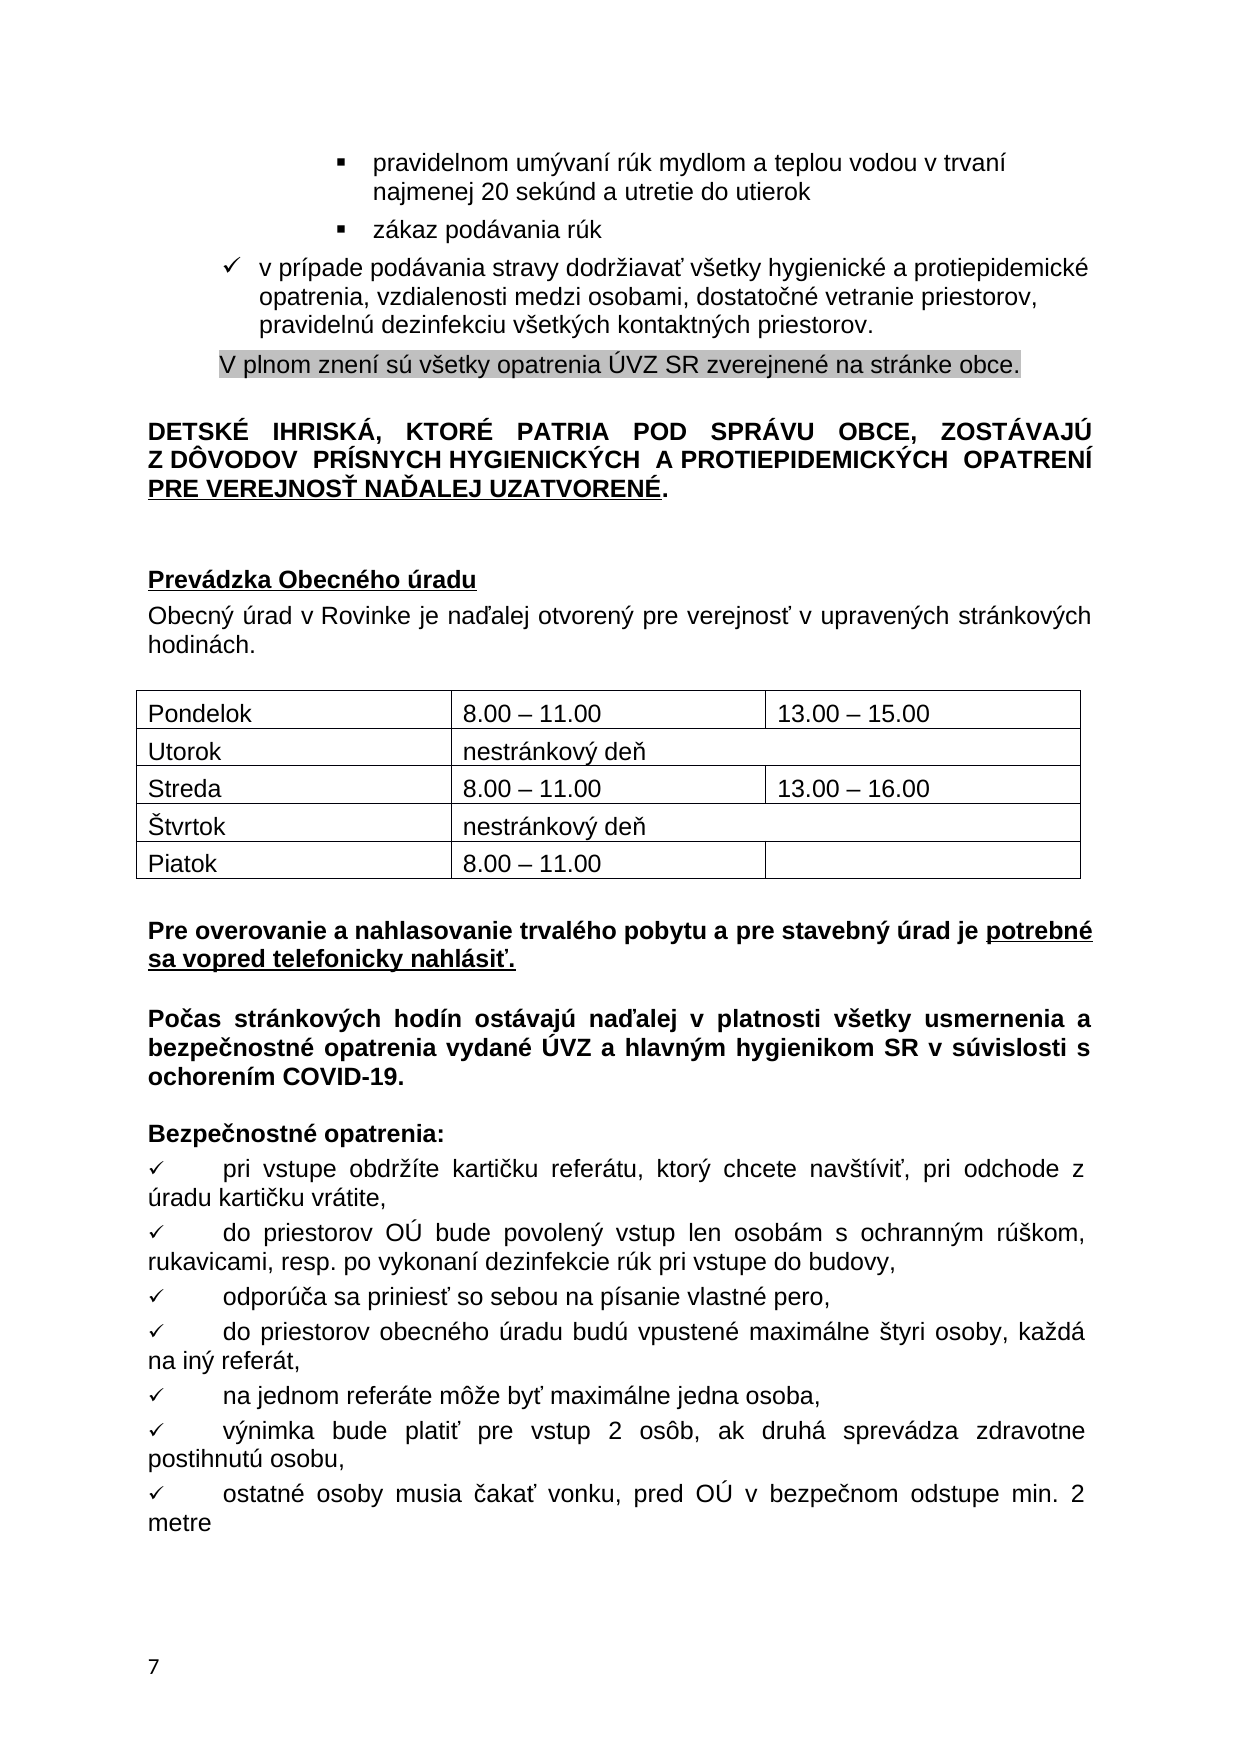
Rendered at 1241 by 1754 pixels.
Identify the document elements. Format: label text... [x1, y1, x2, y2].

text Počas stránkových hodín ostávajú naďalej v platnosti všetky usmernenia a bezpečnostné opatrenia vydané ÚVZ a hlavným hygienikom SR v súvislosti s ochorením COVID-19. [148, 1004, 1093, 1091]
table_cell [766, 842, 1080, 878]
text Bezpečnostné opatrenia: [148, 1119, 1093, 1148]
list na jednom referáte môže byť maximálne jedna osoba, [148, 1381, 1086, 1409]
list v prípade podávania stravy dodržiavať všetky hygienické a protiepidemické opatrenia, vzdialenosti medzi osobami, dostatočné vetranie priestorov, pravidelnú dezinfekciu všetkých kontaktných priestorov. [221, 253, 1093, 339]
table_header Pondelok [137, 691, 451, 728]
text Prevádzka Obecného úradu [148, 565, 1093, 593]
table_cell nestránkový deň [452, 804, 1080, 841]
list do priestorov OÚ bude povolený vstup len osobám s ochranným rúškom, rukavicami, resp. po vykonaní dezinfekcie rúk pri vstupe do budovy, [148, 1218, 1086, 1276]
text Pre overovanie a nahlasovanie trvalého pobytu a pre stavebný úrad je potrebné sa vopred telefonicky nahlásiť. [148, 916, 1093, 973]
table_cell Piatok [137, 842, 451, 878]
text DETSKÉ IHRISKÁ, KTORÉ PATRIA POD SPRÁVU OBCE, ZOSTÁVAJÚ Z DÔVODOV PRÍSNYCH HYGIENICKÝCH A PROTIEPIDEMICKÝCH OPATRENÍ PRE VEREJNOSŤ NAĎALEJ UZATVORENÉ. [148, 416, 1093, 503]
table_header 8.00 – 11.00 [452, 691, 765, 728]
list zákaz podávania rúk [335, 214, 1093, 243]
list do priestorov obecného úradu budú vpustené maximálne štyri osoby, každá na iný referát, [148, 1317, 1086, 1374]
table_cell 8.00 – 11.00 [452, 766, 765, 803]
list ostatné osoby musia čakať vonku, pred OÚ v bezpečnom odstupe min. 2 metre [148, 1479, 1086, 1537]
table_cell 8.00 – 11.00 [452, 842, 765, 878]
table_cell Utorok [137, 729, 451, 765]
list pri vstupe obdržíte kartičku referátu, ktorý chcete navštíviť, pri odchode z úradu kartičku vrátite, [148, 1154, 1086, 1212]
table_header 13.00 – 15.00 [766, 691, 1080, 728]
list pravidelnom umývaní rúk mydlom a teplou vodou v trvaní najmenej 20 sekúnd a utretie do utierok [335, 148, 1093, 205]
list výnimka bude platiť pre vstup 2 osôb, ak druhá sprevádza zdravotne postihnutú osobu, [148, 1416, 1086, 1473]
table_cell Streda [137, 766, 451, 803]
table_cell 13.00 – 16.00 [766, 766, 1080, 803]
text Obecný úrad v Rovinke je naďalej otvorený pre verejnosť v upravených stránkových hodinách. [148, 601, 1093, 659]
text V plnom znení sú všetky opatrenia ÚVZ SR zverejnené na stránke obce. [148, 349, 1093, 378]
table_cell Štvrtok [137, 804, 451, 841]
list odporúča sa priniesť so sebou na písanie vlastné pero, [148, 1282, 1086, 1311]
table_cell nestránkový deň [452, 729, 1080, 765]
